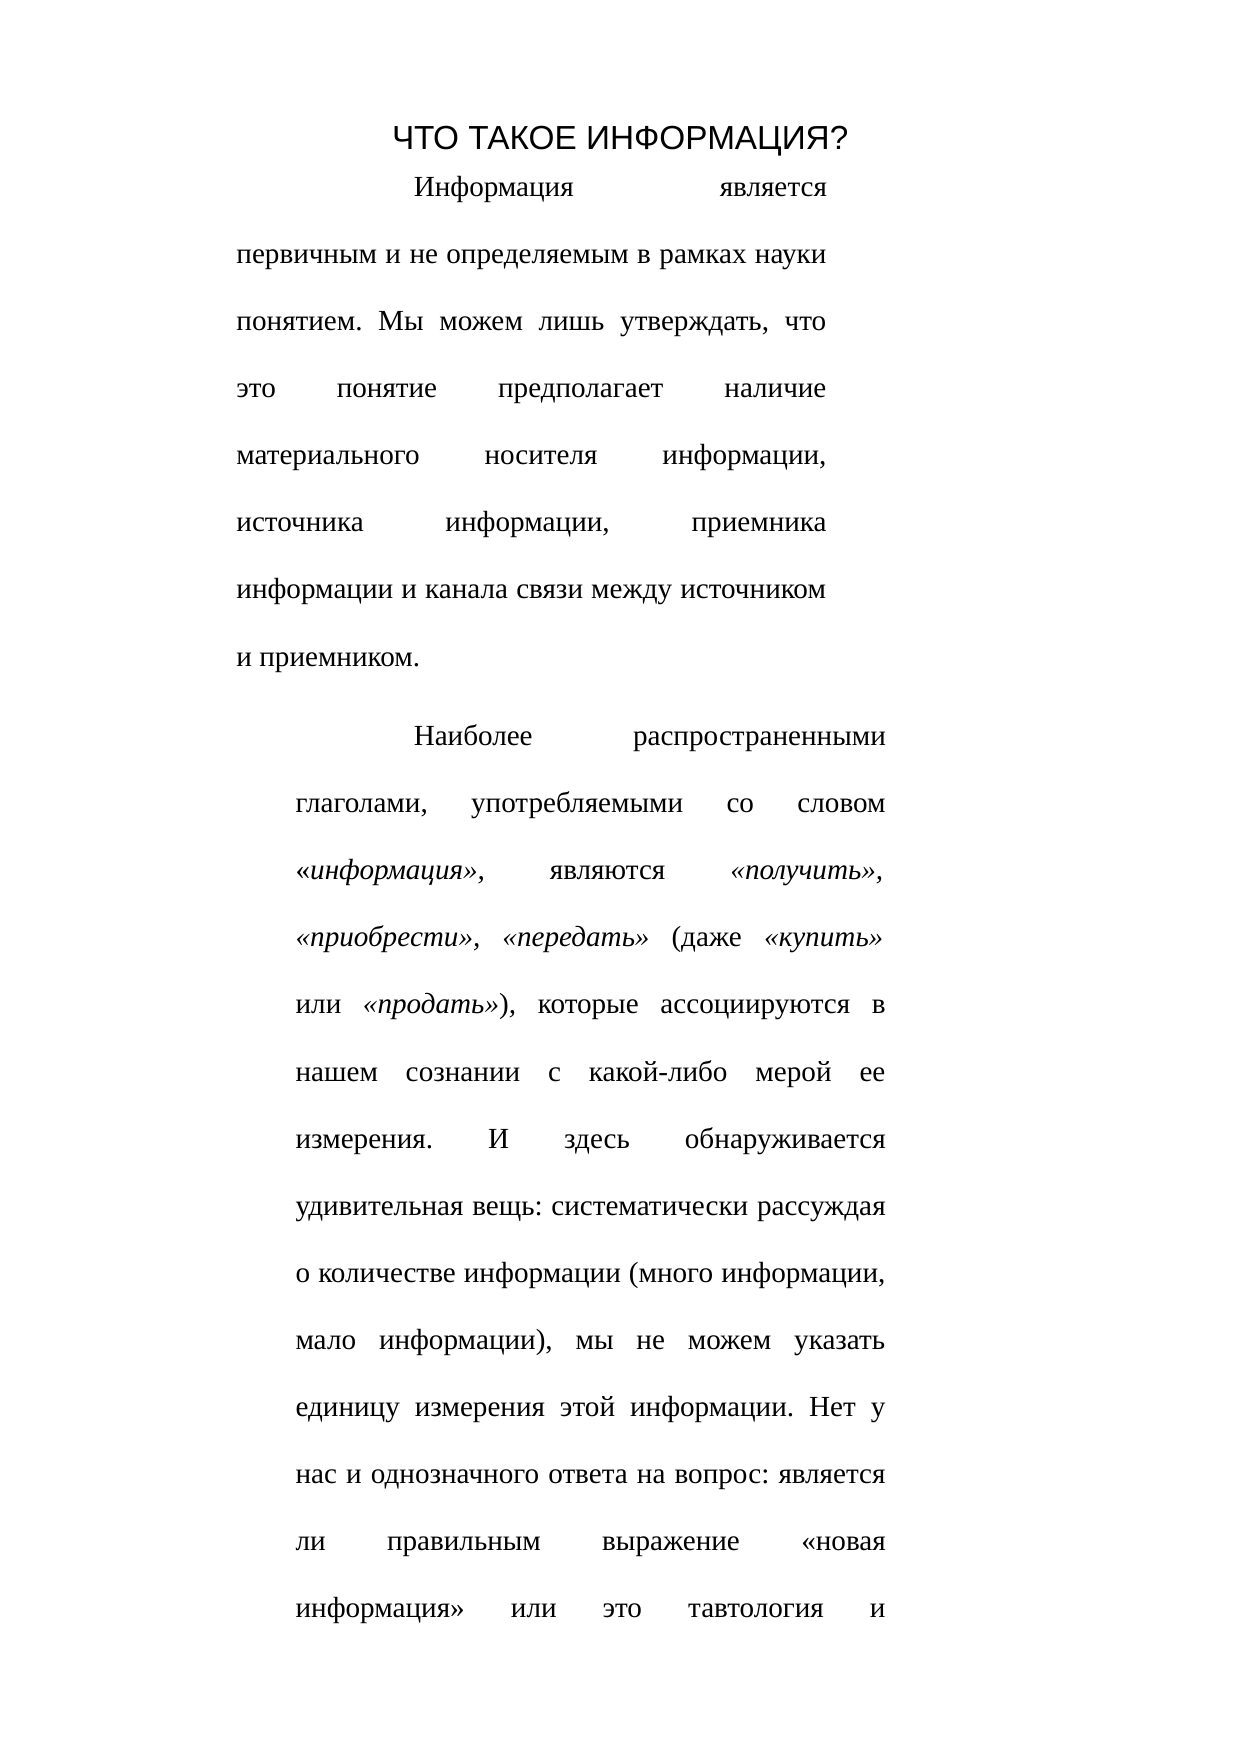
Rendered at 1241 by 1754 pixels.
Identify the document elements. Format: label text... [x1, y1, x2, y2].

text Информация является первичным и не определяемым в рамках науки понятием. Мы можем лишь утверждать, что это понятие предполагает наличие материального носителя информации, источника информации, приемника информации и канала связи между источником и приемником. [236, 169, 827, 672]
text Наиболее распространенными глаголами, употребляемыми со словом «информация», являются «получить», «приобрести», «передать» (даже «купить» или «продать»), которые ассоциируются в нашем сознании с какой-либо мерой ее измерения. И здесь обнаруживается удивительная вещь: систематически рассуждая о количестве информации (много информации, мало информации), мы не можем указать единицу измерения этой информации. Нет у нас и однозначного ответа на вопрос: является ли правильным выражение «новая информация» или это тавтология и [295, 718, 886, 1624]
text ЧТО ТАКОЕ ИНФОРМАЦИЯ? [118, 118, 1122, 157]
